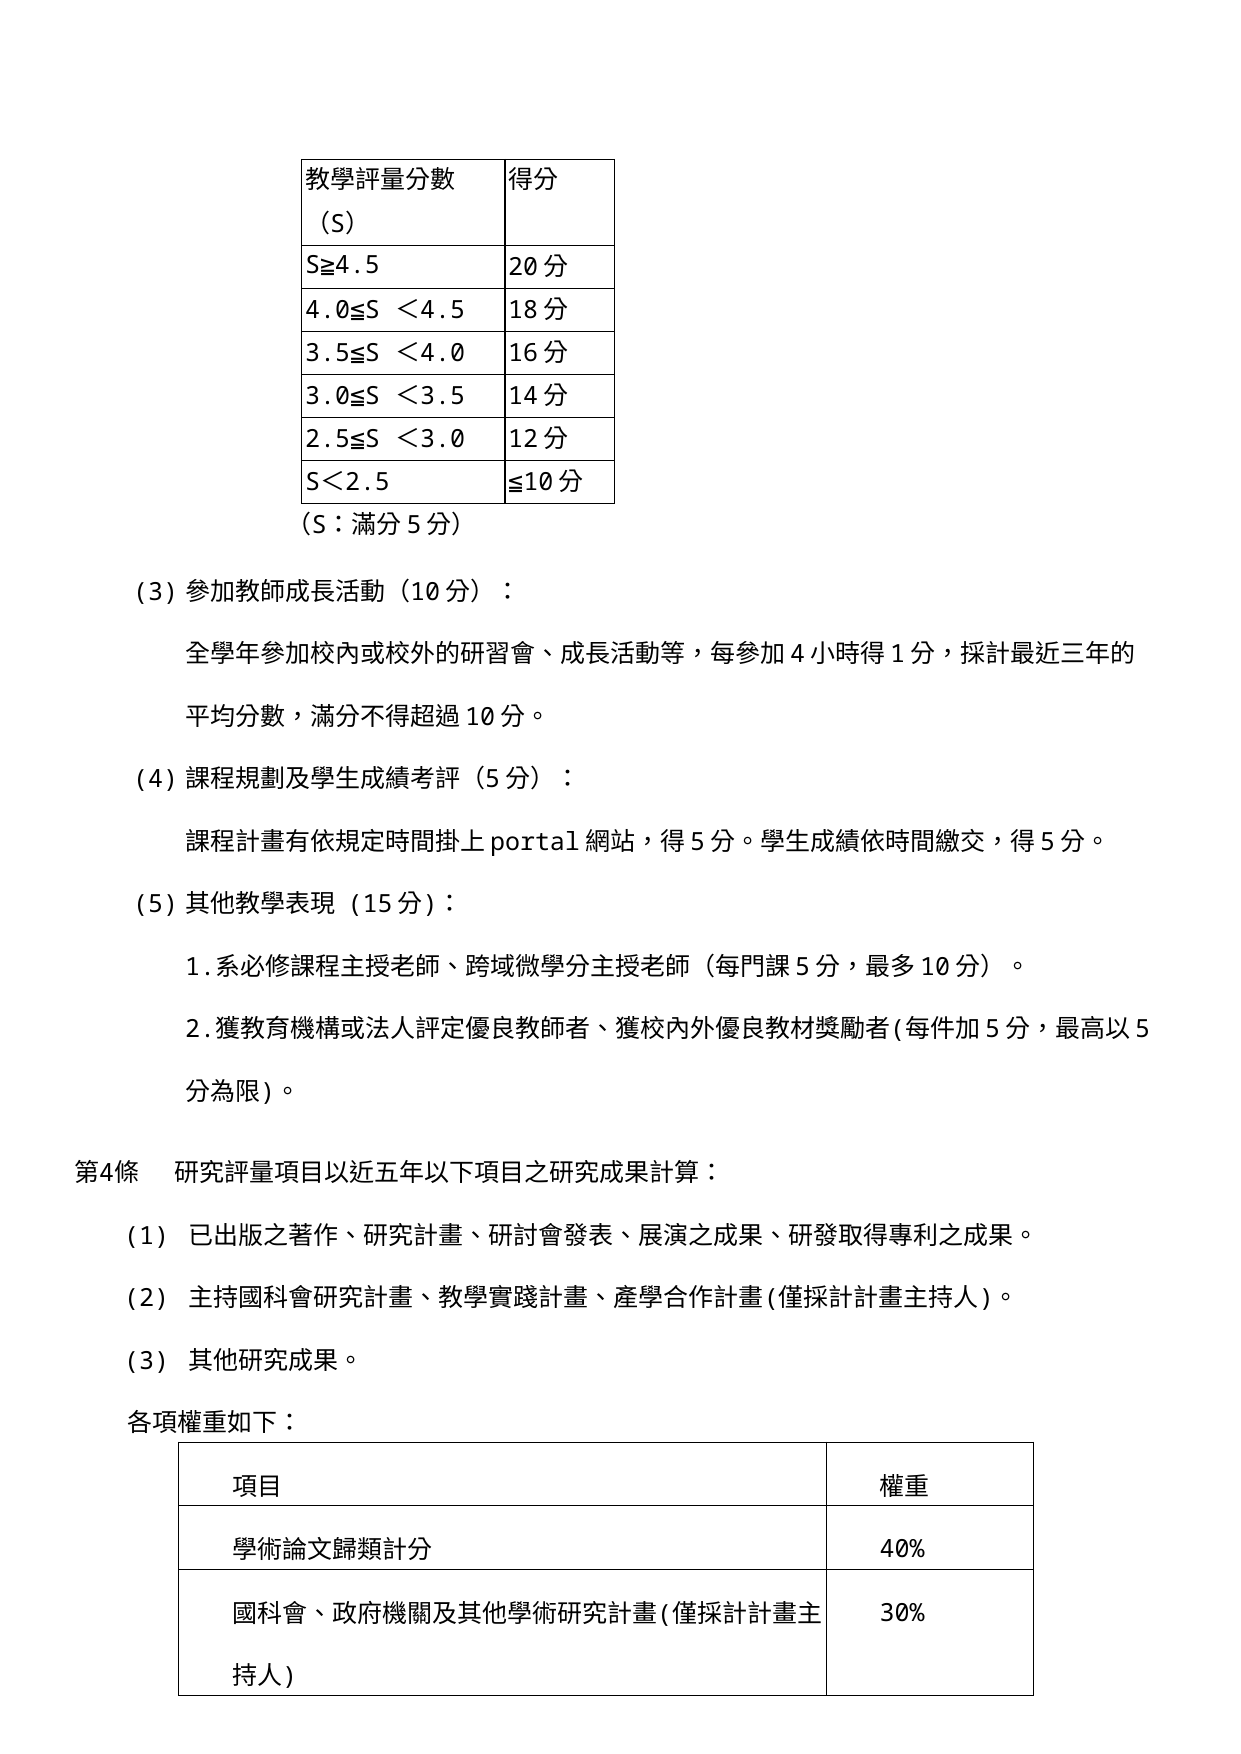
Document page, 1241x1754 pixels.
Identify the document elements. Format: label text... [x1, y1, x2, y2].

table_cell 30% [827, 1570, 1033, 1695]
table_cell 2.5≦S ＜3.0 [302, 418, 504, 460]
list 參加教師成長活動（10分）： [133, 548, 1152, 610]
list 其他研究成果。 [124, 1317, 1152, 1379]
text （S：滿分5分） [74, 504, 1152, 541]
list 已出版之著作、研究計畫、研討會發表、展演之成果、研發取得專利之成果。 [124, 1192, 1152, 1254]
table_header 項目 [179, 1443, 826, 1505]
list 主持國科會研究計畫、教學實踐計畫、產學合作計畫(僅採計計畫主持人)。 [124, 1254, 1152, 1317]
table_header 得分 [506, 160, 614, 245]
text 課程計畫有依規定時間掛上portal網站，得5分。學生成績依時間繳交，得5分。 [185, 798, 1152, 860]
table_cell 學術論文歸類計分 [179, 1506, 826, 1569]
list 其他教學表現 (15分)： [133, 860, 1152, 923]
table_cell 20分 [506, 246, 614, 288]
table_cell S≧4.5 [302, 246, 504, 288]
table_cell 14分 [506, 375, 614, 417]
table_cell 3.5≦S ＜4.0 [302, 332, 504, 374]
table_cell 16分 [506, 332, 614, 374]
list 課程規劃及學生成績考評（5分）： [133, 735, 1152, 798]
table_cell ≦10分 [506, 461, 614, 503]
table_cell 18分 [506, 289, 614, 331]
table_header 教學評量分數（S） [302, 160, 504, 245]
table_cell 12分 [506, 418, 614, 460]
list 研究評量項目以近五年以下項目之研究成果計算： [74, 1129, 1152, 1192]
table_cell S＜2.5 [302, 461, 504, 503]
text 全學年參加校內或校外的研習會、成長活動等，每參加4小時得1分，採計最近三年的平均分數，滿分不得超過10分。 [185, 610, 1152, 735]
text 1.系必修課程主授老師、跨域微學分主授老師（每門課5分，最多10分）。 [185, 923, 1152, 985]
table_cell 40% [827, 1506, 1033, 1569]
text 各項權重如下： [74, 1379, 1152, 1442]
text 2.獲教育機構或法人評定優良教師者、獲校內外優良教材獎勵者(每件加5分，最高以5分為限)。 [185, 985, 1152, 1110]
table_header 權重 [827, 1443, 1033, 1505]
table_cell 4.0≦S ＜4.5 [302, 289, 504, 331]
table_cell 3.0≦S ＜3.5 [302, 375, 504, 417]
table_cell 國科會、政府機關及其他學術研究計畫(僅採計計畫主持人) [179, 1570, 826, 1695]
